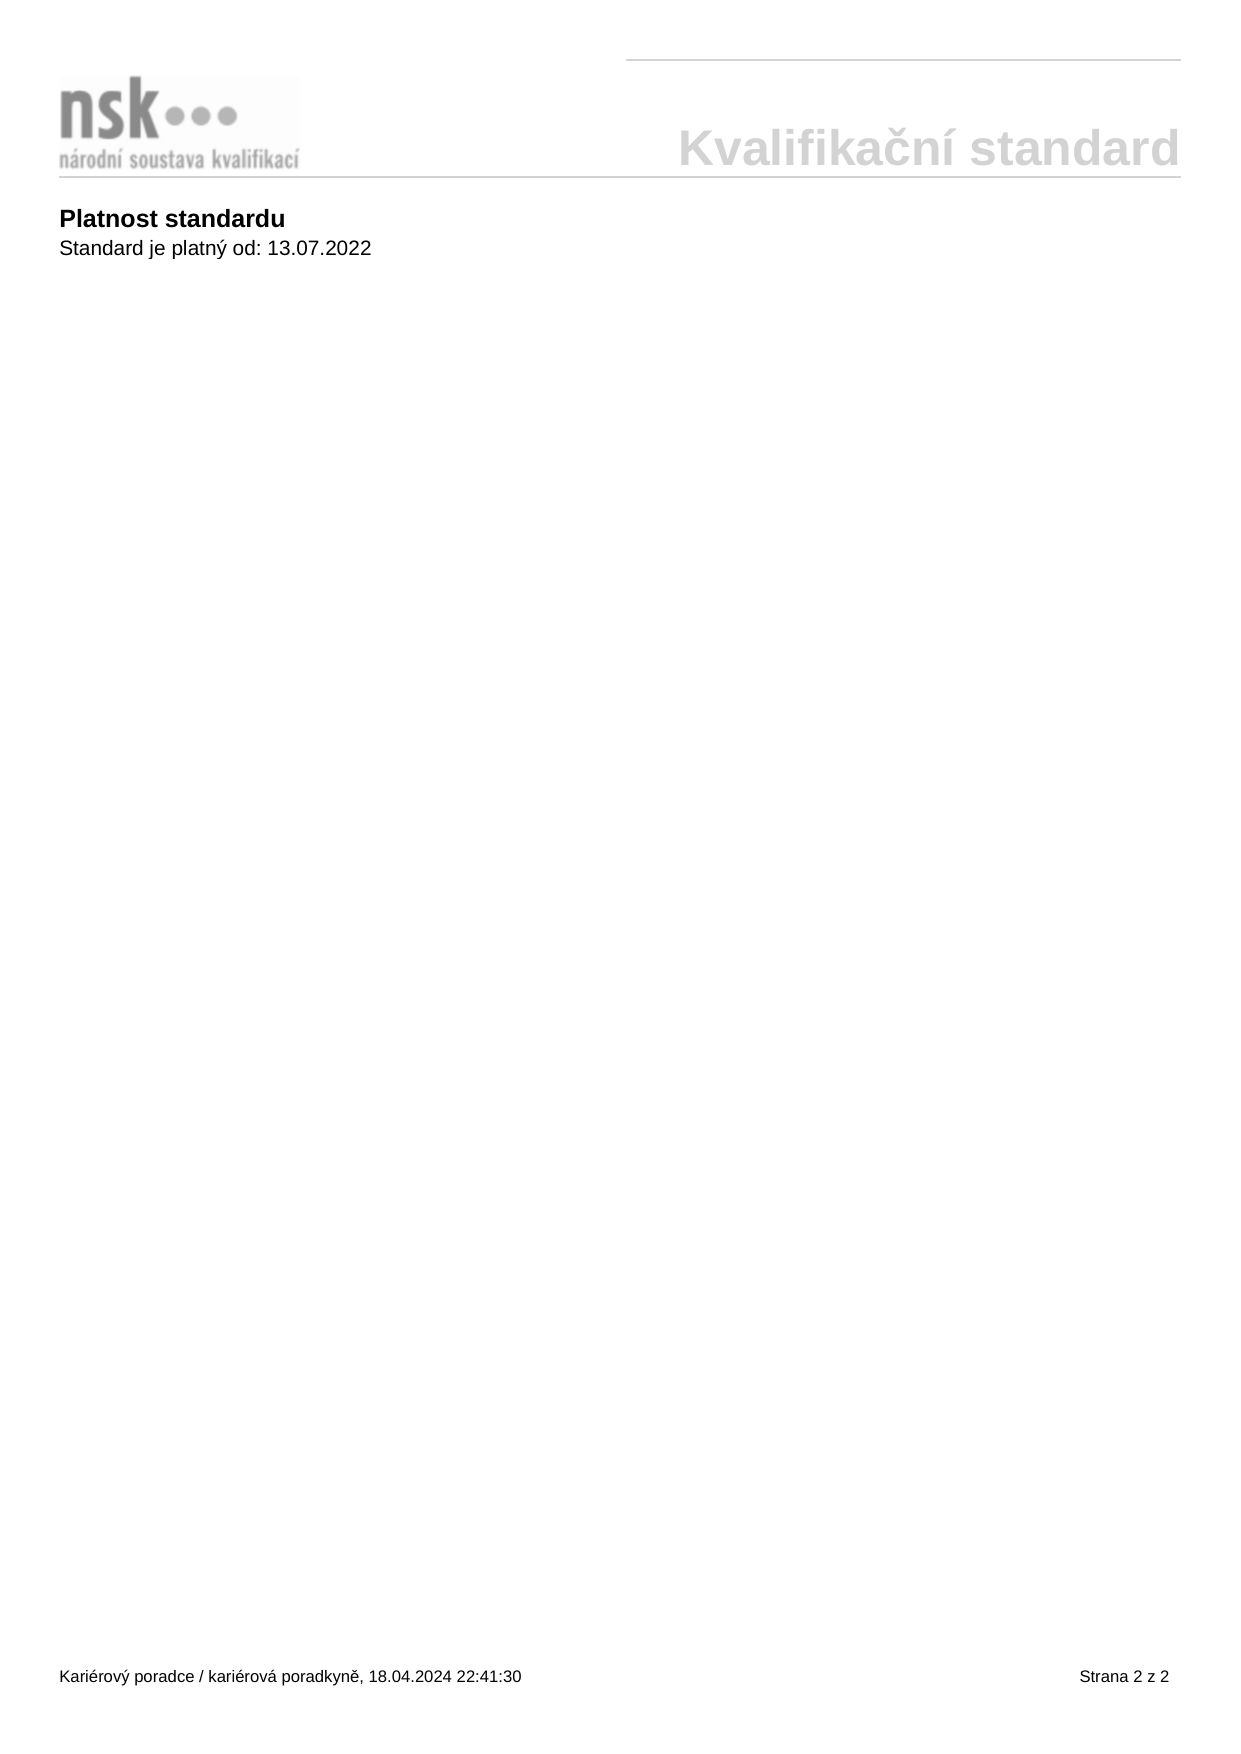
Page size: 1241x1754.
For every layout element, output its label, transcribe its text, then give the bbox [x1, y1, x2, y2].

table_cell [626, 559, 862, 859]
table_cell [626, 194, 862, 200]
table_cell [620, 1409, 626, 1658]
table_cell [59, 171, 483, 176]
table_cell Standard je platný od: 13.07.2022 [59, 236, 1181, 259]
table_cell [484, 1409, 620, 1658]
table_cell [862, 194, 1093, 200]
table_cell Platnost standardu [59, 200, 1181, 236]
table_cell [620, 1159, 626, 1409]
table_cell [484, 194, 620, 200]
table_cell [484, 559, 620, 859]
table_cell Kariérový poradce / kariérová poradkyně, 18.04.2024 22:41:30 [59, 1658, 862, 1694]
table_cell [1169, 1658, 1181, 1694]
table_cell [862, 1409, 1093, 1658]
table_cell [620, 859, 626, 1159]
table_cell [484, 259, 620, 559]
table_cell [626, 859, 862, 1159]
table_cell [620, 559, 626, 859]
table_cell [626, 259, 862, 559]
table_cell [626, 1409, 862, 1658]
table_cell Kvalifikační standard [626, 61, 1181, 176]
table_cell [1093, 559, 1169, 859]
table_cell [862, 259, 1093, 559]
table_cell [1169, 259, 1181, 559]
table_cell [484, 1159, 620, 1409]
table_cell [1169, 859, 1181, 1159]
table_cell [1093, 259, 1169, 559]
picture [58, 59, 621, 171]
table_cell [484, 859, 620, 1159]
table_cell [862, 1159, 1093, 1409]
table_cell Strana 2 z 2 [862, 1658, 1169, 1694]
table_cell [862, 859, 1093, 1159]
table_cell [862, 559, 1093, 859]
table_cell [59, 178, 1181, 194]
table_cell [621, 59, 626, 170]
table_cell [1169, 194, 1181, 200]
table_cell [59, 194, 483, 200]
table_cell [620, 259, 626, 559]
table_cell [484, 171, 620, 176]
table_cell [59, 259, 483, 559]
table_cell [1093, 194, 1169, 200]
table_cell [1169, 1409, 1181, 1658]
table_cell [1169, 559, 1181, 859]
table_cell [59, 559, 483, 859]
table_cell [59, 1159, 483, 1409]
table_cell [1093, 859, 1169, 1159]
table_cell [59, 859, 483, 1159]
table_cell [626, 1159, 862, 1409]
table_cell [1169, 1159, 1181, 1409]
table_cell [59, 1409, 483, 1658]
table_cell [1093, 1409, 1169, 1658]
table_cell [1093, 1159, 1169, 1409]
